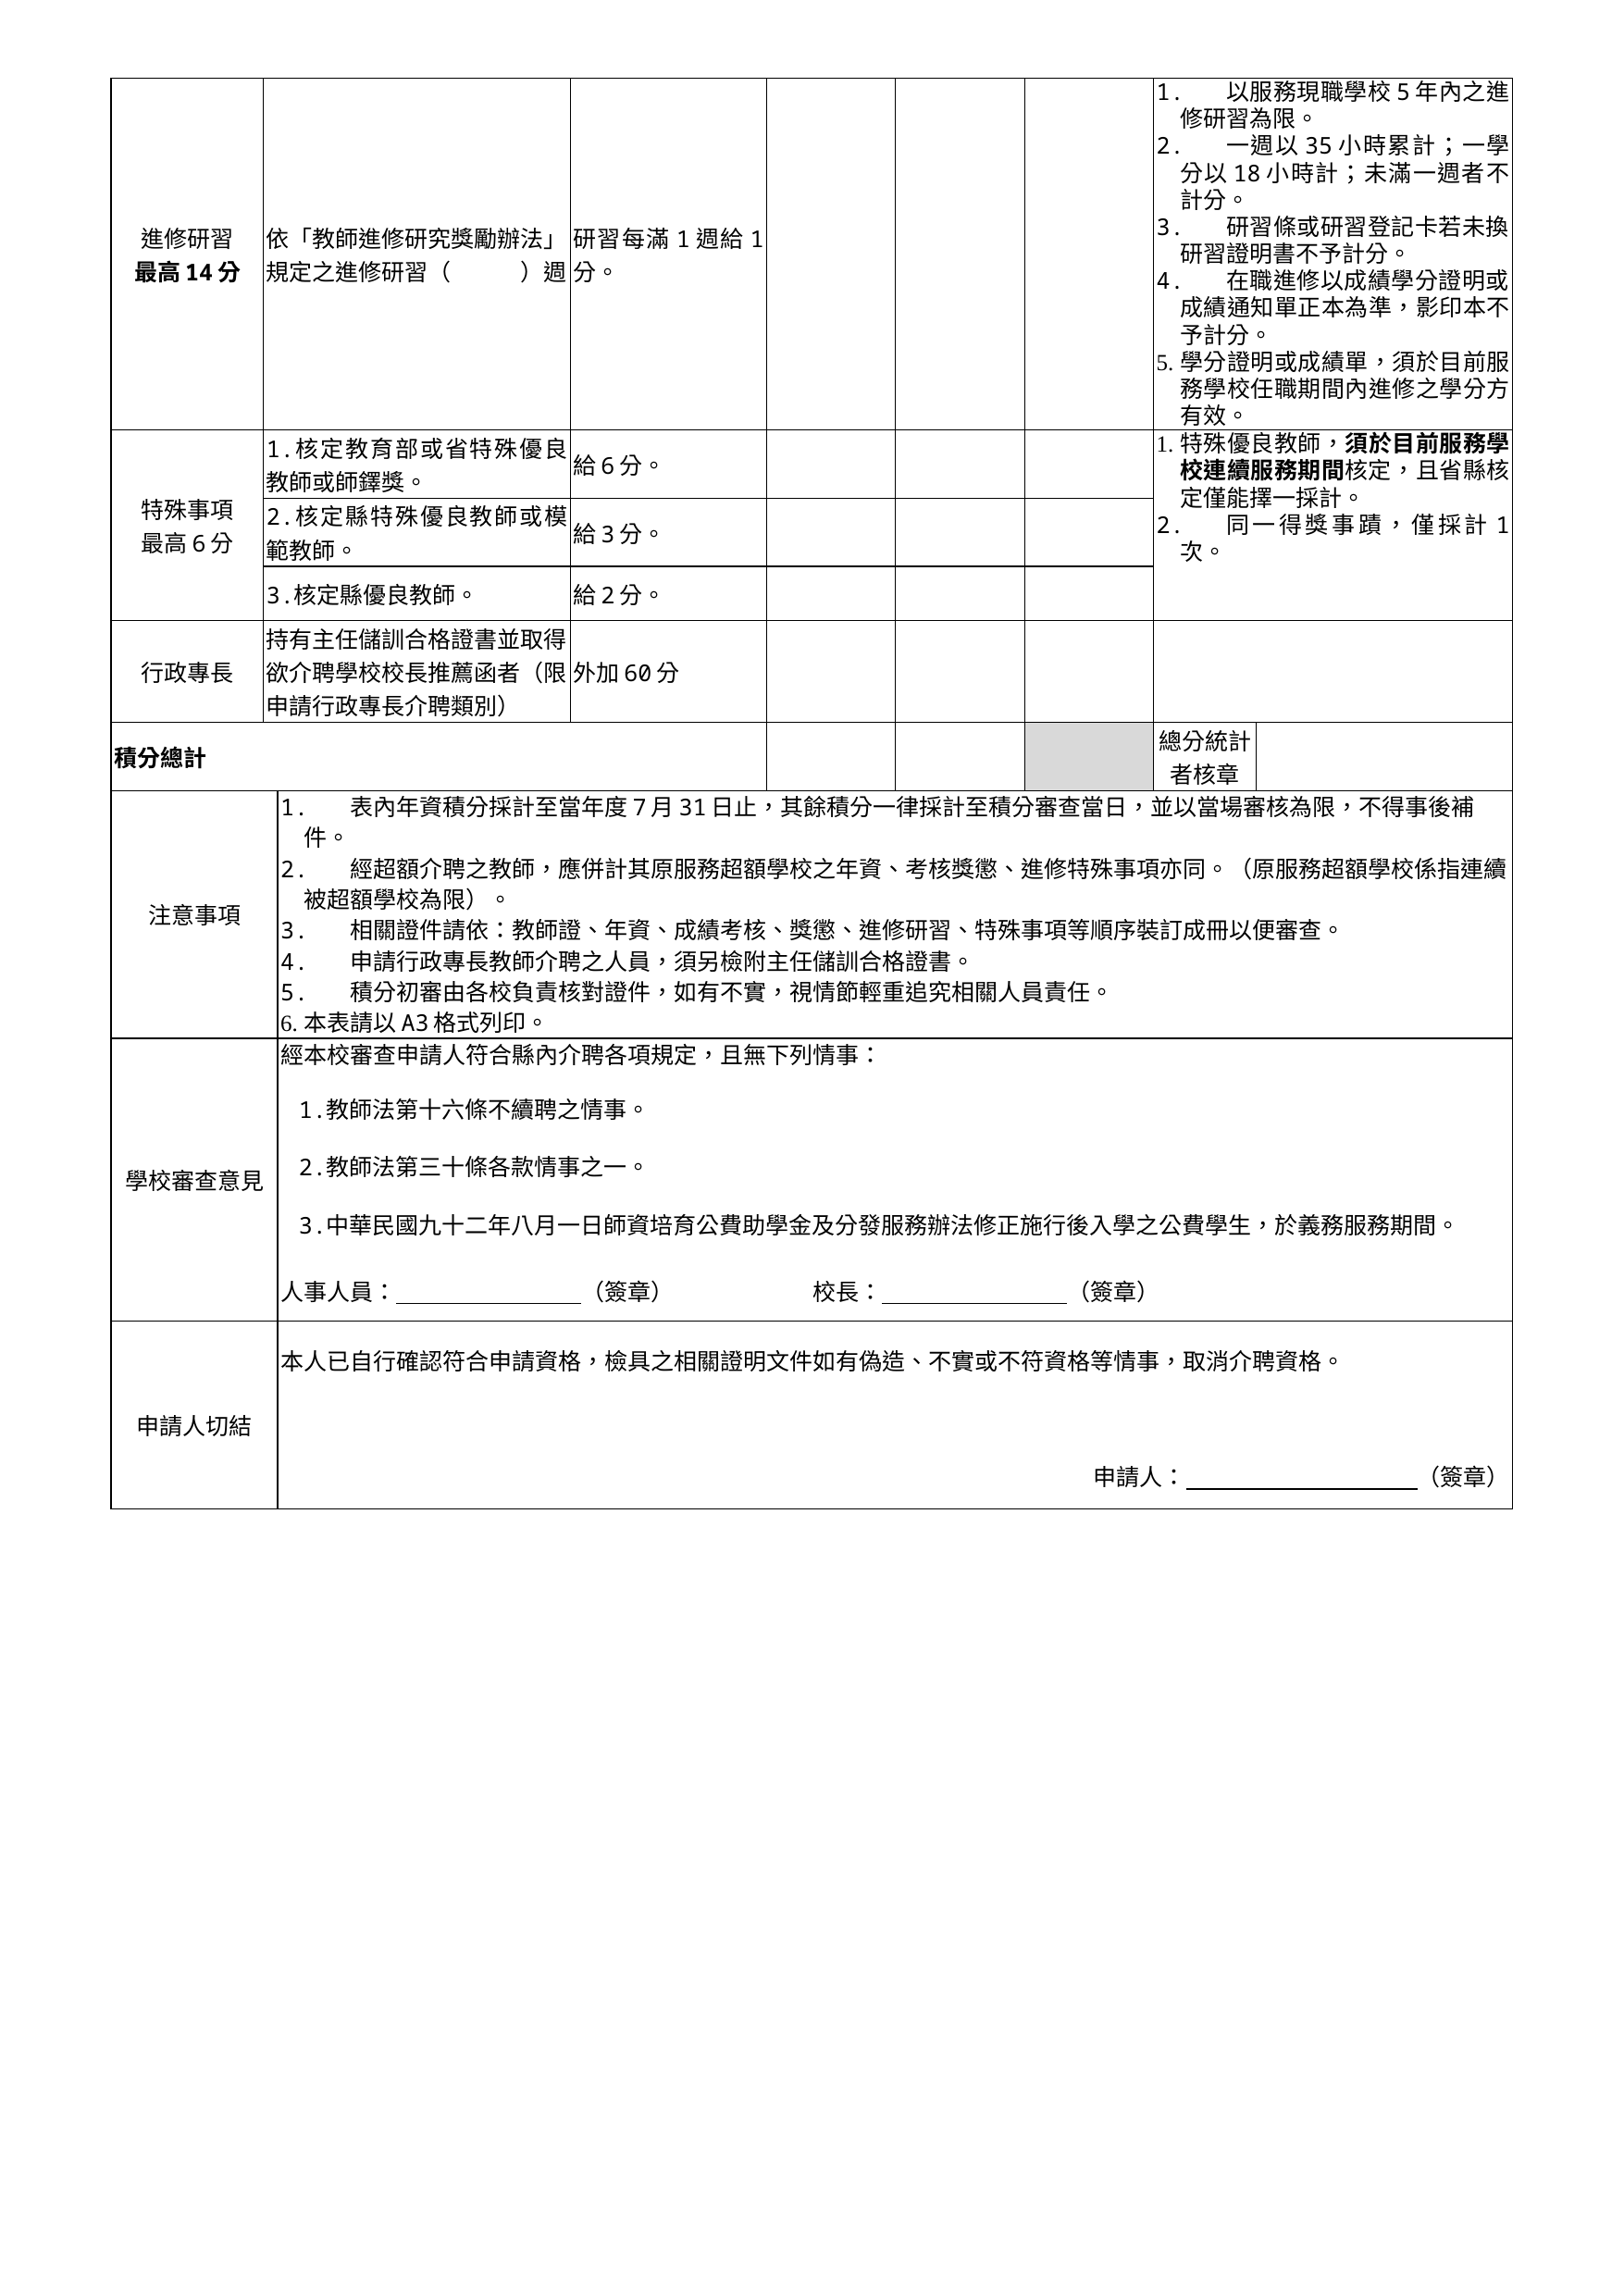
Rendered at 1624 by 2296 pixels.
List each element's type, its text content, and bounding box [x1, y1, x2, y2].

table_cell 行政專長 [112, 621, 263, 722]
table_cell [1025, 79, 1153, 429]
table_cell [767, 567, 895, 620]
table_cell 以服務現職學校5年內之進修研習為限。 一週以35小時累計；一學分以18小時計；未滿一週者不計分。 研習條或研習登記卡若未換研習證明書不予計分。 在職進修以成績學分證明或成績通知單正本為準，影印本不予計分。 學分證明或成績單，須於目前服務學校任職期間內進修之學分方有效。 [1154, 79, 1512, 429]
table_cell 學校審查意見 [112, 1039, 277, 1321]
table_cell [1025, 430, 1153, 498]
table_cell [1154, 621, 1512, 722]
table_cell 本人已自行確認符合申請資格，檢具之相關證明文件如有偽造、不實或不符資格等情事，取消介聘資格。 申請人： （簽章） [279, 1322, 1512, 1508]
table_cell [1257, 723, 1512, 790]
table_cell [896, 430, 1024, 498]
table_cell 研習每滿1週給1分。 [571, 79, 766, 429]
table_cell 3.核定縣優良教師。 [264, 567, 570, 620]
table_cell [1025, 723, 1153, 790]
table_cell 給6分。 [571, 430, 766, 498]
table_cell [767, 79, 895, 429]
table_cell [767, 430, 895, 498]
table_cell [896, 723, 1024, 790]
table_cell 經本校審查申請人符合縣內介聘各項規定，且無下列情事： 1.教師法第十六條不續聘之情事。 2.教師法第三十條各款情事之一。 3.中華民國九十二年八月一日師資培育公費助學金及分發服務辦法修正施行後入學之公費學生，於義務服務期間。 人事人員： （簽章） 校長： （簽章） [279, 1039, 1512, 1321]
table_cell 特殊事項 最高6分 [112, 430, 263, 620]
table_cell [1025, 567, 1153, 620]
table_cell [896, 79, 1024, 429]
table_cell [1025, 499, 1153, 565]
table_cell [896, 621, 1024, 722]
table_cell 1.核定教育部或省特殊優良教師或師鐸獎。 [264, 430, 570, 498]
table_cell [896, 567, 1024, 620]
table_cell 申請人切結 [112, 1322, 277, 1508]
table_cell 注意事項 [112, 791, 277, 1037]
table_cell [767, 499, 895, 565]
table_cell 給3分。 [571, 499, 766, 565]
table_cell [767, 621, 895, 722]
table_cell 特殊優良教師，須於目前服務學校連續服務期間核定，且省縣核定僅能擇一採計。 同一得獎事蹟，僅採計1次。 [1154, 430, 1512, 620]
table_cell 進修研習 最高14分 [112, 79, 263, 429]
table_cell 2.核定縣特殊優良教師或模範教師。 [264, 499, 570, 565]
table_cell 給2分。 [571, 567, 766, 620]
table_cell 總分統計者核章 [1154, 723, 1256, 790]
table_cell 積分總計 [112, 723, 766, 790]
table_cell 表內年資積分採計至當年度7月31日止，其餘積分一律採計至積分審查當日，並以當場審核為限，不得事後補件。 經超額介聘之教師，應併計其原服務超額學校之年資、考核獎懲、進修特殊事項亦同。（原服務超額學校係指連續被超額學校為限）。 相關證件請依：教師證、年資、成績考核、獎懲、進修研習、特殊事項等順序裝訂成冊以便審查。 申請行政專長教師介聘之人員，須另檢附主任儲訓合格證書。 積分初審由各校負責核對證件，如有不實，視情節輕重追究相關人員責任。 本表請以A3格式列印。 [279, 791, 1512, 1037]
table_cell [896, 499, 1024, 565]
table_cell [767, 723, 895, 790]
table_cell 持有主任儲訓合格證書並取得欲介聘學校校長推薦函者（限申請行政專長介聘類別） [264, 621, 570, 722]
table_cell 依「教師進修研究獎勵辦法」規定之進修研習（ ）週 [264, 79, 570, 429]
table_cell [1025, 621, 1153, 722]
table_cell 外加60分 [571, 621, 766, 722]
